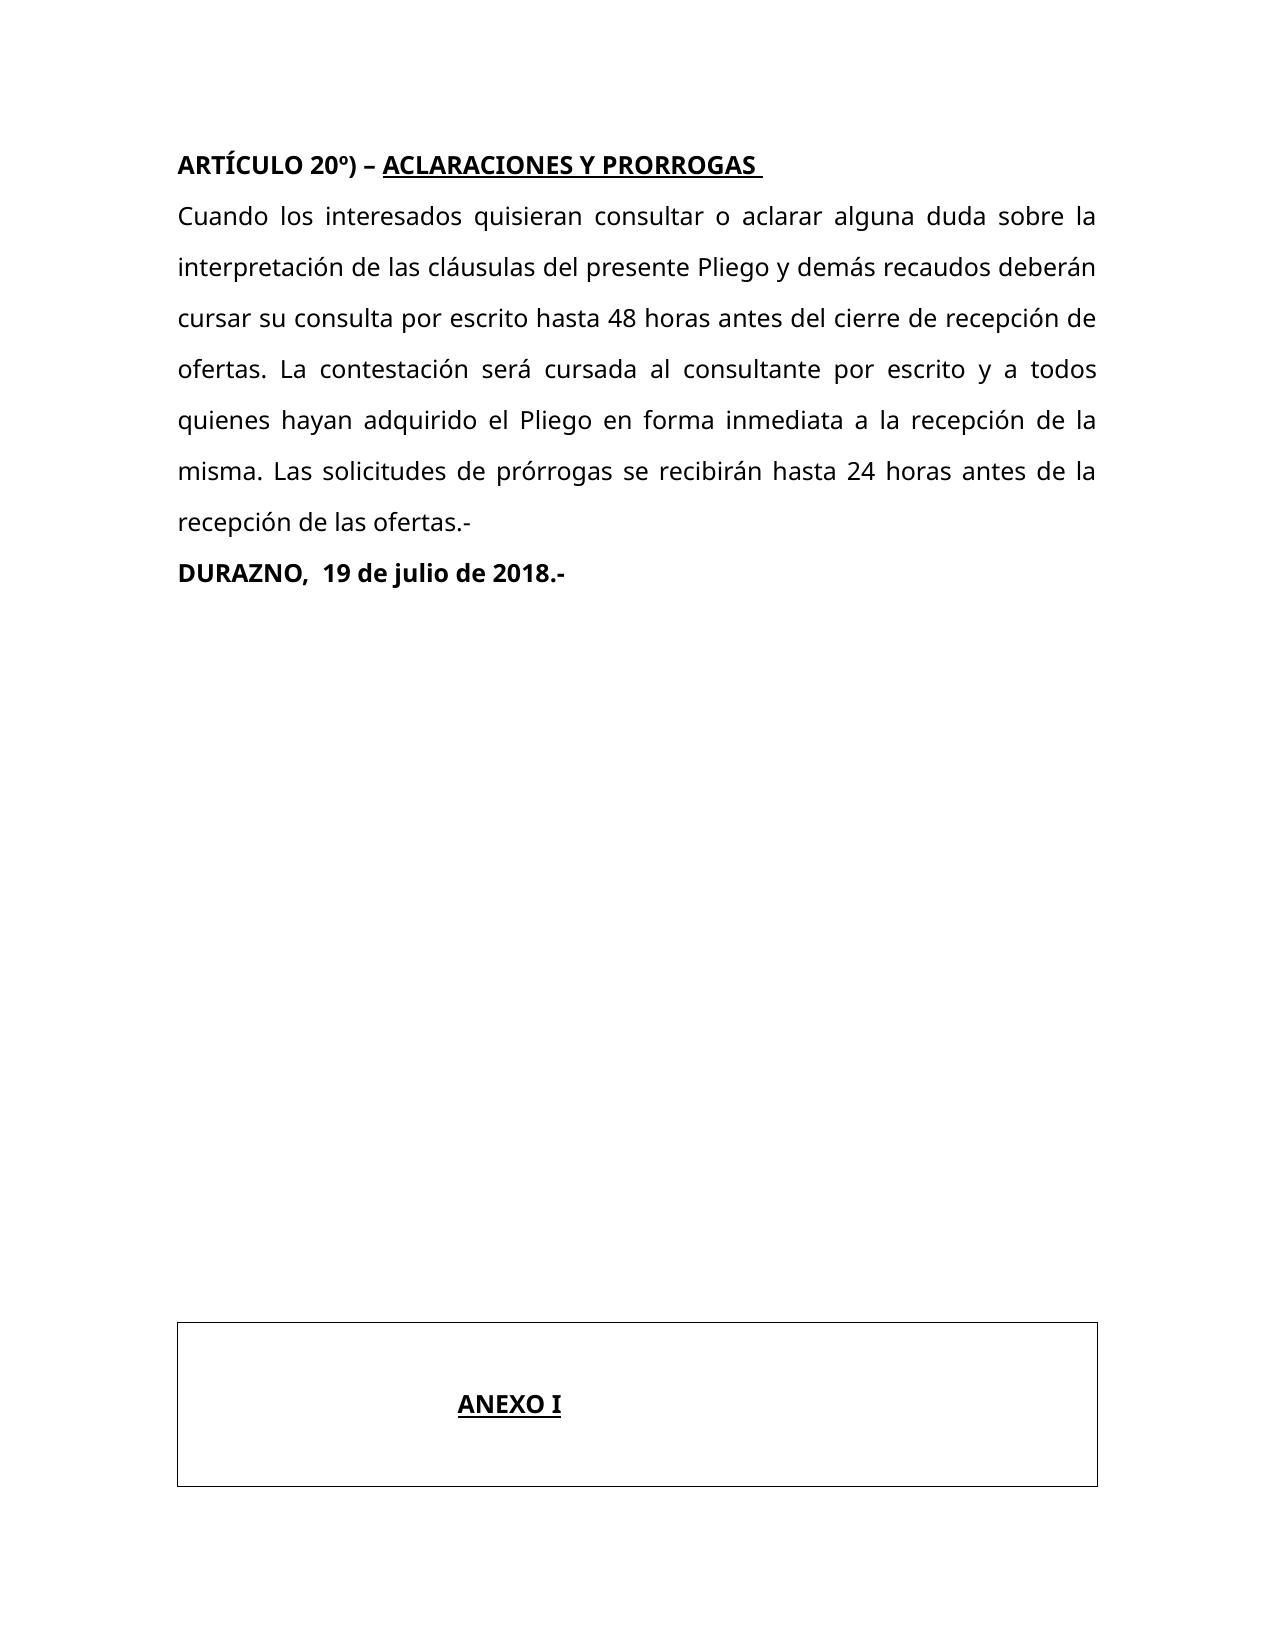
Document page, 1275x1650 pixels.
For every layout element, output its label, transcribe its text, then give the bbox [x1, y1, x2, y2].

text ARTÍCULO 20º) – ACLARACIONES Y PRORROGAS [177, 148, 1098, 182]
text DURAZNO, 19 de julio de 2018.- [177, 556, 1098, 590]
text ANEXO I [178, 1323, 1097, 1486]
text Cuando los interesados quisieran consultar o aclarar alguna duda sobre la interpretación de las cláusulas del presente Pliego y demás recaudos deberán cursar su consulta por escrito hasta 48 horas antes del cierre de recepción de ofertas. La contestación será cursada al consultante por escrito y a todos quienes hayan adquirido el Pliego en forma inmediata a la recepción de la misma. Las solicitudes de prórrogas se recibirán hasta 24 horas antes de la recepción de las ofertas.- [177, 199, 1098, 539]
